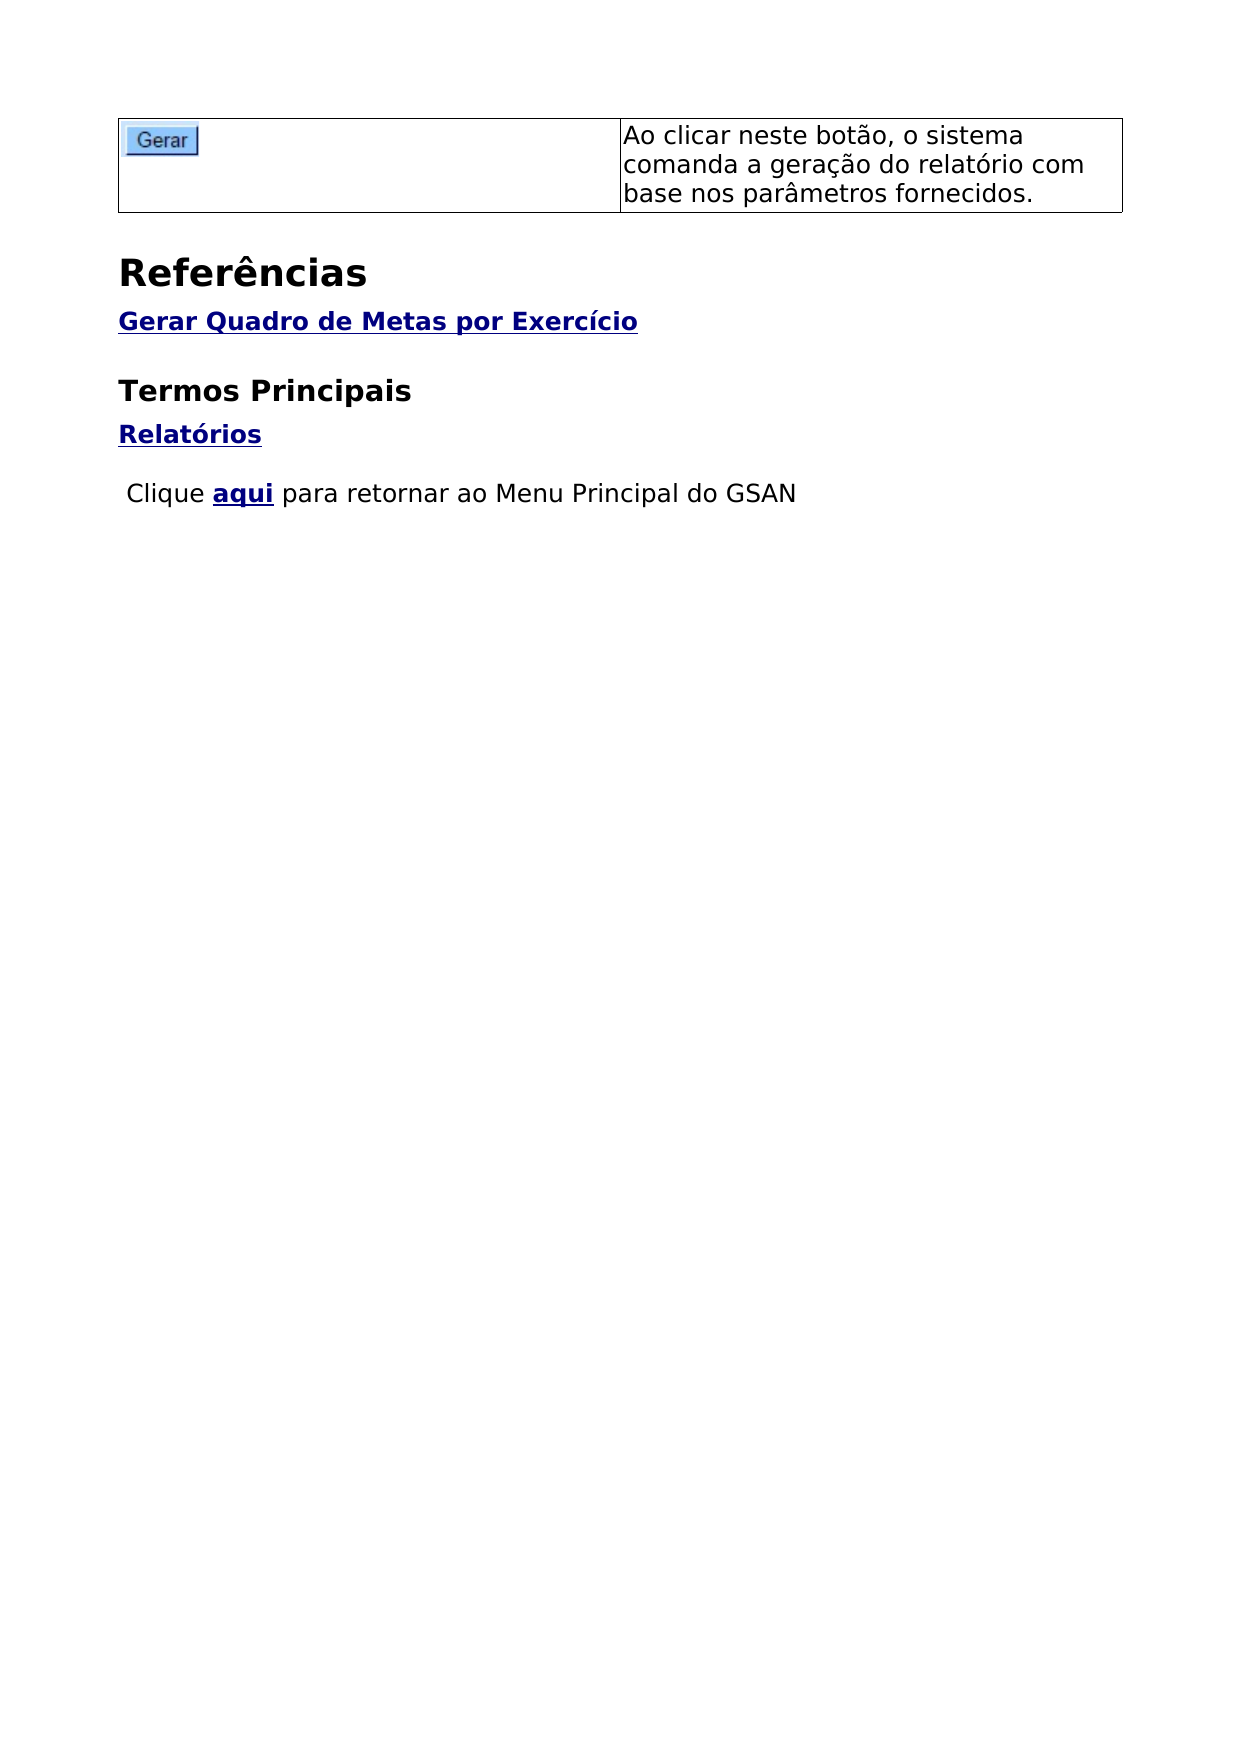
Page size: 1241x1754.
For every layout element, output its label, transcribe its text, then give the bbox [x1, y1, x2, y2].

table_cell [119, 119, 620, 212]
table_cell Ao clicar neste botão, o sistema comanda a geração do relatório com base nos parâmetros fornecidos. [621, 119, 1122, 212]
subtitle Referências [118, 251, 1122, 295]
text Gerar Quadro de Metas por Exercício [118, 308, 1122, 337]
text Relatórios Clique aqui para retornar ao Menu Principal do GSAN [118, 421, 1122, 508]
picture [121, 121, 200, 157]
subtitle Termos Principais [118, 374, 1122, 408]
